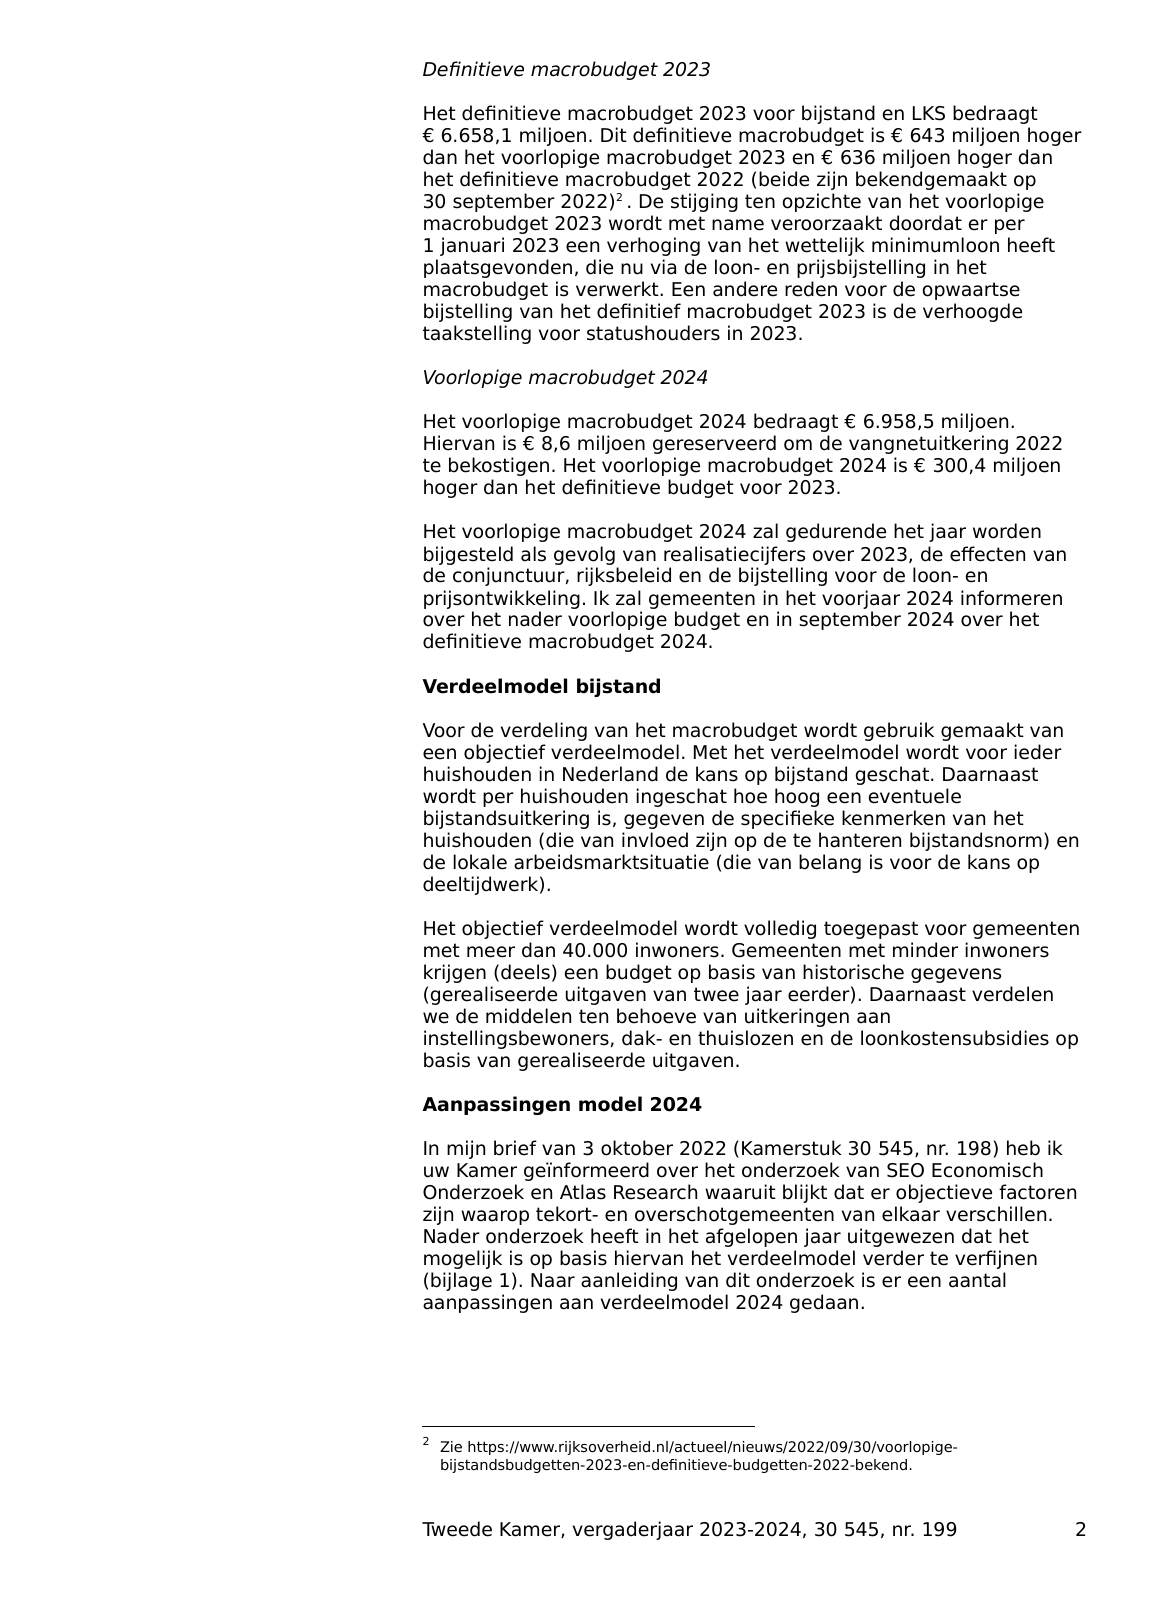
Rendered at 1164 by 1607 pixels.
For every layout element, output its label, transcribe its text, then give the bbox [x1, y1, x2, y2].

subtitle Aanpassingen model 2024 [422, 1094, 1087, 1116]
text Het objectief verdeelmodel wordt volledig toegepast voor gemeenten met meer dan 40.000 inwoners. Gemeenten met minder inwoners krijgen (deels) een budget op basis van historische gegevens (gerealiseerde uitgaven van twee jaar eerder). Daarnaast verdelen we de middelen ten behoeve van uitkeringen aan instellingsbewoners, dak- en thuislozen en de loonkostensubsidies op basis van gerealiseerde uitgaven. [422, 918, 1087, 1072]
text Het voorlopige macrobudget 2024 bedraagt € 6.958,5 miljoen. Hiervan is € 8,6 miljoen gereserveerd om de vangnetuitkering 2022 te bekostigen. Het voorlopige macrobudget 2024 is € 300,4 miljoen hoger dan het definitieve budget voor 2023. [422, 411, 1087, 499]
text In mijn brief van 3 oktober 2022 (Kamerstuk 30 545, nr. 198) heb ik uw Kamer geïnformeerd over het onderzoek van SEO Economisch Onderzoek en Atlas Research waaruit blijkt dat er objectieve factoren zijn waarop tekort- en overschotgemeenten van elkaar verschillen. Nader onderzoek heeft in het afgelopen jaar uitgewezen dat het mogelijk is op basis hiervan het verdeelmodel verder te verfijnen (bijlage 1). Naar aanleiding van dit onderzoek is er een aantal aanpassingen aan verdeelmodel 2024 gedaan. [422, 1138, 1087, 1314]
subtitle Verdeelmodel bijstand [422, 676, 1087, 697]
subtitle Definitieve macrobudget 2023 [422, 59, 1087, 81]
text Het definitieve macrobudget 2023 voor bijstand en LKS bedraagt € 6.658,1 miljoen. Dit definitieve macrobudget is € 643 miljoen hoger dan het voorlopige macrobudget 2023 en € 636 miljoen hoger dan het definitieve macrobudget 2022 (beide zijn bekendgemaakt op 30 september 2022). De stijging ten opzichte van het voorlopige macrobudget 2023 wordt met name veroorzaakt doordat er per 1 januari 2023 een verhoging van het wettelijk minimumloon heeft plaatsgevonden, die nu via de loon- en prijsbijstelling in het macrobudget is verwerkt. Een andere reden voor de opwaartse bijstelling van het definitief macrobudget 2023 is de verhoogde taakstelling voor statushouders in 2023. [422, 103, 1087, 345]
subtitle Voorlopige macrobudget 2024 [422, 367, 1087, 389]
text Het voorlopige macrobudget 2024 zal gedurende het jaar worden bijgesteld als gevolg van realisatiecijfers over 2023, de effecten van de conjunctuur, rijksbeleid en de bijstelling voor de loon- en prijsontwikkeling. Ik zal gemeenten in het voorjaar 2024 informeren over het nader voorlopige budget en in september 2024 over het definitieve macrobudget 2024. [422, 521, 1087, 653]
text Voor de verdeling van het macrobudget wordt gebruik gemaakt van een objectief verdeelmodel. Met het verdeelmodel wordt voor ieder huishouden in Nederland de kans op bijstand geschat. Daarnaast wordt per huishouden ingeschat hoe hoog een eventuele bijstandsuitkering is, gegeven de specifieke kenmerken van het huishouden (die van invloed zijn op de te hanteren bijstandsnorm) en de lokale arbeidsmarktsituatie (die van belang is voor de kans op deeltijdwerk). [422, 720, 1087, 896]
text Zie https://www.rijksoverheid.nl/actueel/nieuws/2022/09/30/voorlopige-bijstandsbudgetten-2023-en-definitieve-budgetten-2022-bekend. [422, 1435, 1087, 1474]
